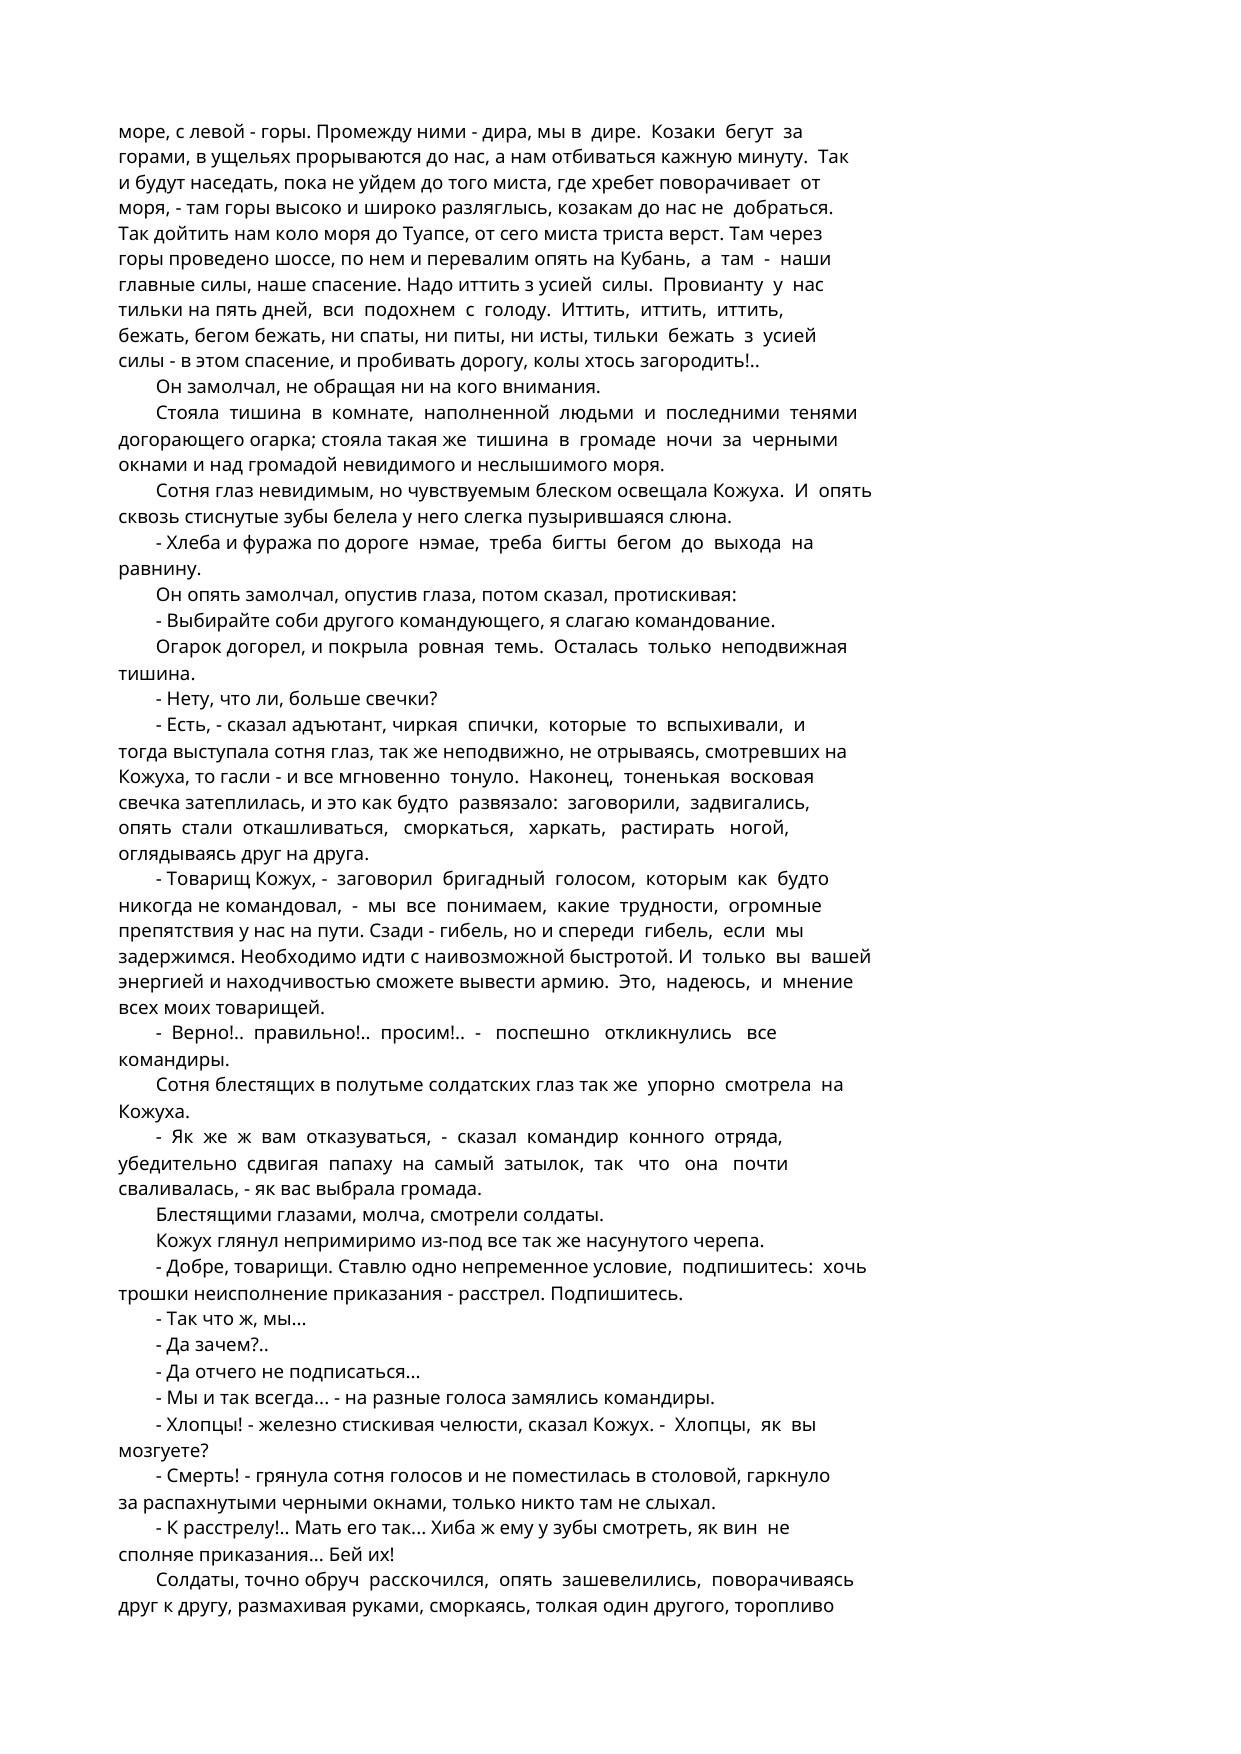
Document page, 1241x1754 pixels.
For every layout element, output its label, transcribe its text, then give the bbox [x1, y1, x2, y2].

text - Верно!.. правильно!.. просим!.. - поспешно откликнулись все [118, 1020, 1122, 1046]
text Он опять замолчал, опустив глаза, потом сказал, протискивая: [118, 581, 1122, 607]
text - Есть, - сказал адъютант, чиркая спички, которые то вспыхивали, и [118, 712, 1122, 738]
text - Товарищ Кожух, - заговорил бригадный голосом, которым как будто [118, 866, 1122, 892]
text свечка затеплилась, и это как будто развязало: заговорили, задвигались, [118, 789, 1122, 815]
text равнину. [118, 555, 1122, 581]
text убедительно сдвигая папаху на самый затылок, так что она почти [118, 1150, 1122, 1175]
text догорающего огарка; стояла такая же тишина в громаде ночи за черными [118, 426, 1122, 452]
text всех моих товарищей. [118, 994, 1122, 1020]
text тишина. [118, 660, 1122, 685]
text препятствия у нас на пути. Сзади - гибель, но и спереди гибель, если мы [118, 918, 1122, 943]
text опять стали откашливаться, сморкаться, харкать, растирать ногой, [118, 815, 1122, 840]
text моря, - там горы высоко и широко разляглысь, козакам до нас не добраться. [118, 195, 1122, 220]
text Кожух глянул непримиримо из-под все так же насунутого черепа. [118, 1227, 1122, 1253]
text Сотня глаз невидимым, но чувствуемым блеском освещала Кожуха. И опять [118, 477, 1122, 503]
text Огарок догорел, и покрыла ровная темь. Осталась только неподвижная [118, 633, 1122, 660]
text - Да зачем?.. [118, 1332, 1122, 1358]
text - Да отчего не подписаться... [118, 1358, 1122, 1384]
text окнами и над громадой невидимого и неслышимого моря. [118, 452, 1122, 477]
text - Хлеба и фуража по дороге нэмае, треба бигты бегом до выхода на [118, 529, 1122, 555]
text силы - в этом спасение, и пробивать дорогу, колы хтось загородить!.. [118, 348, 1122, 373]
text - Так что ж, мы... [118, 1305, 1122, 1332]
text друг к другу, размахивая руками, сморкаясь, толкая один другого, торопливо [118, 1593, 1122, 1618]
text сваливалась, - як вас выбрала громада. [118, 1175, 1122, 1201]
text - Добре, товарищи. Ставлю одно непременное условие, подпишитесь: хочь [118, 1253, 1122, 1280]
text оглядываясь друг на друга. [118, 840, 1122, 866]
text трошки неисполнение приказания - расстрел. Подпишитесь. [118, 1280, 1122, 1305]
text - Смерть! - грянула сотня голосов и не поместилась в столовой, гаркнуло [118, 1463, 1122, 1489]
text командиры. [118, 1046, 1122, 1072]
text и будут наседать, пока не уйдем до того миста, где хребет поворачивает от [118, 169, 1122, 195]
text сквозь стиснутые зубы белела у него слегка пузырившаяся слюна. [118, 503, 1122, 529]
text - Хлопцы! - железно стискивая челюсти, сказал Кожух. - Хлопцы, як вы [118, 1411, 1122, 1437]
text никогда не командовал, - мы все понимаем, какие трудности, огромные [118, 892, 1122, 918]
text главные силы, наше спасение. Надо иттить з усией силы. Провианту у нас [118, 271, 1122, 297]
text тогда выступала сотня глаз, так же неподвижно, не отрываясь, смотревших на [118, 738, 1122, 764]
text Солдаты, точно обруч расскочился, опять зашевелились, поворачиваясь [118, 1566, 1122, 1593]
text - Мы и так всегда... - на разные голоса замялись командиры. [118, 1384, 1122, 1411]
text горы проведено шоссе, по нем и перевалим опять на Кубань, а там - наши [118, 246, 1122, 271]
text - Як же ж вам отказуваться, - сказал командир конного отряда, [118, 1123, 1122, 1150]
text Он замолчал, не обращая ни на кого внимания. [118, 373, 1122, 400]
text - К расстрелу!.. Мать его так... Хиба ж ему у зубы смотреть, як вин не [118, 1514, 1122, 1541]
text горами, в ущельях прорываются до нас, а нам отбиваться кажную минуту. Так [118, 144, 1122, 169]
text энергией и находчивостью сможете вывести армию. Это, надеюсь, и мнение [118, 969, 1122, 994]
text мозгуете? [118, 1437, 1122, 1463]
text Сотня блестящих в полутьме солдатских глаз так же упорно смотрела на [118, 1072, 1122, 1098]
text - Нету, что ли, больше свечки? [118, 685, 1122, 712]
text Так дойтить нам коло моря до Туапсе, от сего миста триста верст. Там через [118, 220, 1122, 246]
text Кожуха, то гасли - и все мгновенно тонуло. Наконец, тоненькая восковая [118, 764, 1122, 789]
text тильки на пять дней, вси подохнем с голоду. Иттить, иттить, иттить, [118, 297, 1122, 322]
text Стояла тишина в комнате, наполненной людьми и последними тенями [118, 400, 1122, 426]
text бежать, бегом бежать, ни спаты, ни питы, ни исты, тильки бежать з усией [118, 322, 1122, 348]
text - Выбирайте соби другого командующего, я слагаю командование. [118, 607, 1122, 633]
text сполняе приказания... Бей их! [118, 1541, 1122, 1566]
text задержимся. Необходимо идти с наивозможной быстротой. И только вы вашей [118, 943, 1122, 969]
text за распахнутыми черными окнами, только никто там не слыхал. [118, 1489, 1122, 1514]
text Кожуха. [118, 1098, 1122, 1123]
text Блестящими глазами, молча, смотрели солдаты. [118, 1201, 1122, 1227]
text море, с левой - горы. Промежду ними - дира, мы в дире. Козаки бегут за [118, 118, 1122, 144]
